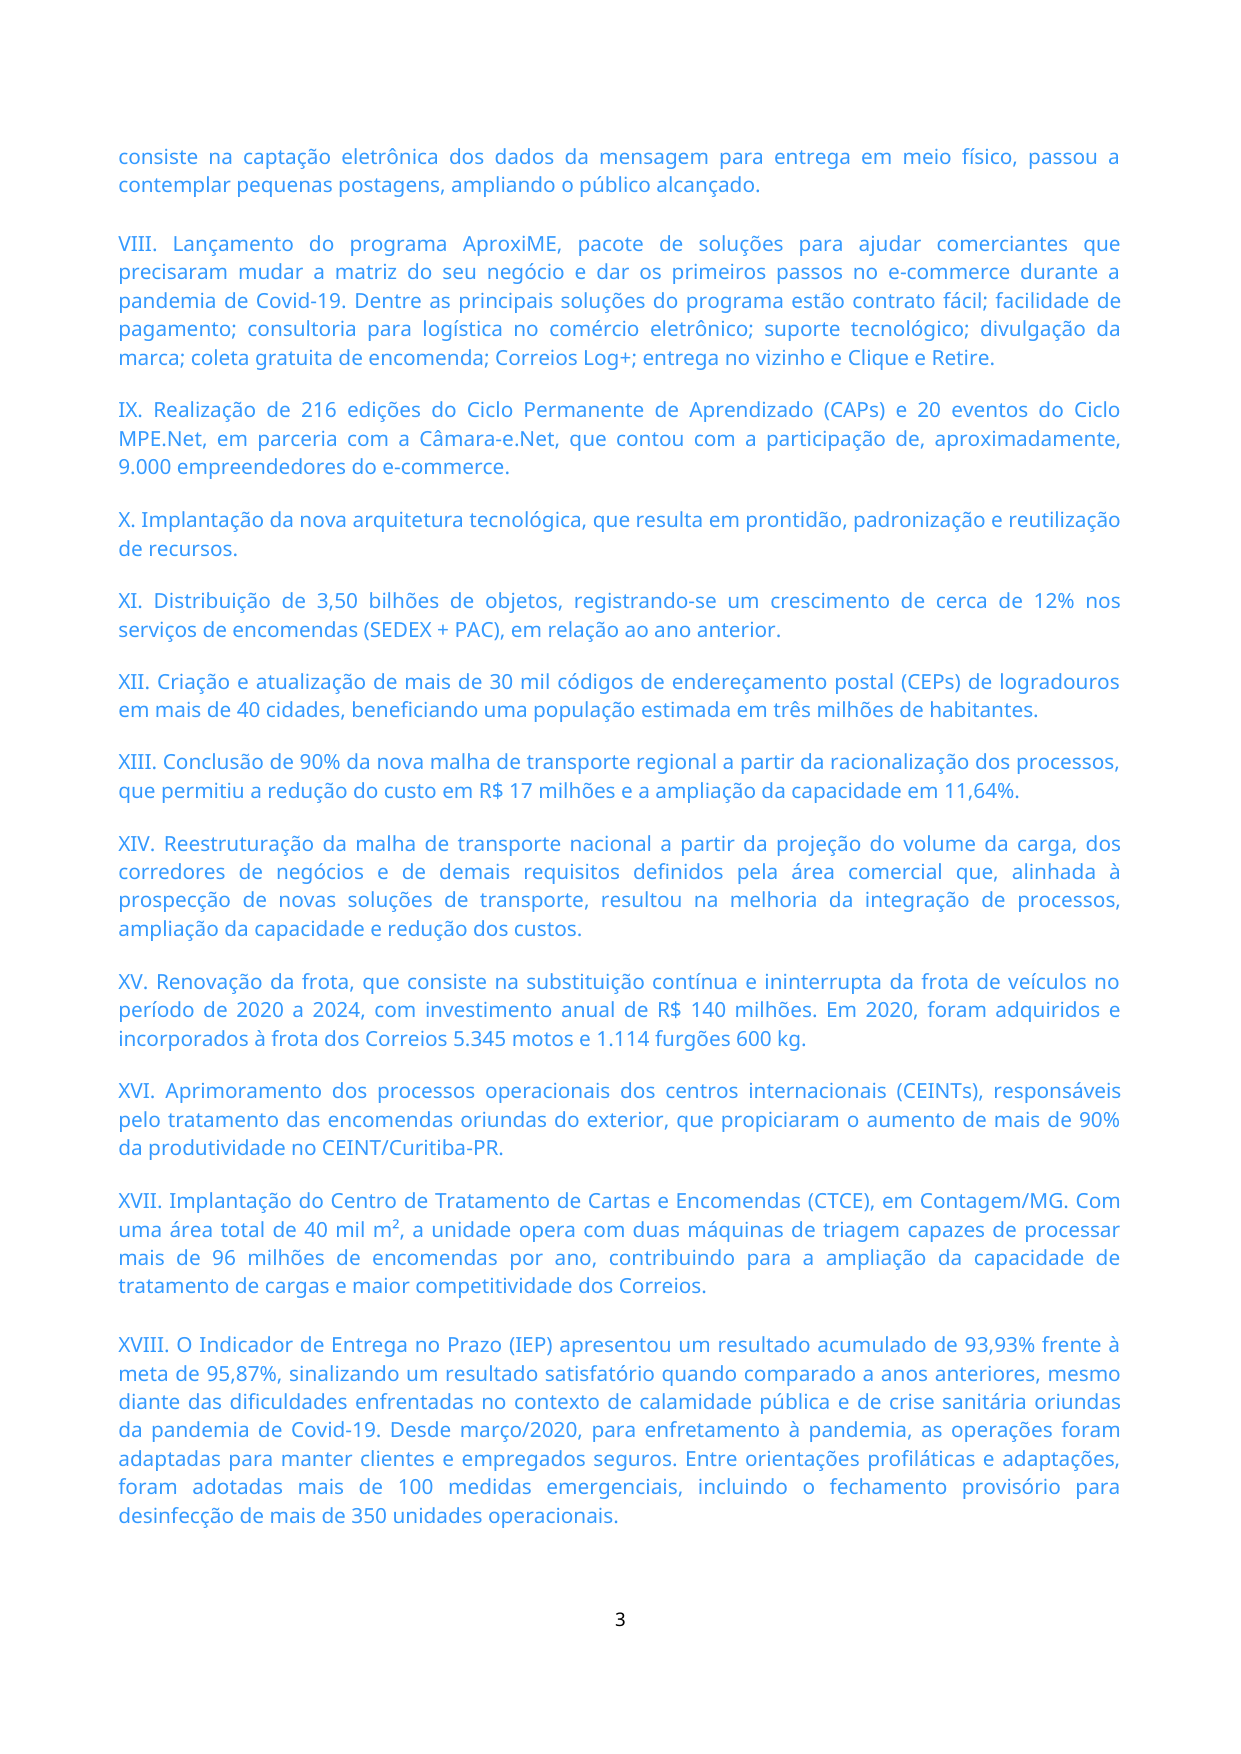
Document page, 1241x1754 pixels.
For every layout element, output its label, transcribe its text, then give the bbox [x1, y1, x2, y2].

list IX. Realização de 216 edições do Ciclo Permanente de Aprendizado (CAPs) e 20 eventos do Ciclo MPE.Net, em parceria com a Câmara-e.Net, que contou com a participação de, aproximadamente, 9.000 empreendedores do e-commerce. [118, 396, 1122, 481]
list XIII. Conclusão de 90% da nova malha de transporte regional a partir da racionalização dos processos, que permitiu a redução do custo em R$ 17 milhões e a ampliação da capacidade em 11,64%. [118, 747, 1122, 804]
list consiste na captação eletrônica dos dados da mensagem para entrega em meio físico, passou a contemplar pequenas postagens, ampliando o público alcançado. [118, 142, 1122, 199]
list X. Implantação da nova arquitetura tecnológica, que resulta em prontidão, padronização e reutilização de recursos. [118, 505, 1122, 562]
text XV. Renovação da frota, que consiste na substituição contínua e ininterrupta da frota de veículos no período de 2020 a 2024, com investimento anual de R$ 140 milhões. Em 2020, foram adquiridos e incorporados à frota dos Correios 5.345 motos e 1.114 furgões 600 kg. [118, 967, 1122, 1052]
list VIII. Lançamento do programa AproxiME, pacote de soluções para ajudar comerciantes que precisaram mudar a matriz do seu negócio e dar os primeiros passos no e-commerce durante a pandemia de Covid-19. Dentre as principais soluções do programa estão contrato fácil; facilidade de pagamento; consultoria para logística no comércio eletrônico; suporte tecnológico; divulgação da marca; coleta gratuita de encomenda; Correios Log+; entrega no vizinho e Clique e Retire. [118, 229, 1122, 371]
text XVI. Aprimoramento dos processos operacionais dos centros internacionais (CEINTs), responsáveis pelo tratamento das encomendas oriundas do exterior, que propiciaram o aumento de mais de 90% da produtividade no CEINT/Curitiba-PR. [118, 1077, 1122, 1162]
list XVIII. O Indicador de Entrega no Prazo (IEP) apresentou um resultado acumulado de 93,93% frente à meta de 95,87%, sinalizando um resultado satisfatório quando comparado a anos anteriores, mesmo diante das dificuldades enfrentadas no contexto de calamidade pública e de crise sanitária oriundas da pandemia de Covid-19. Desde março/2020, para enfretamento à pandemia, as operações foram adaptadas para manter clientes e empregados seguros. Entre orientações profiláticas e adaptações, foram adotadas mais de 100 medidas emergenciais, incluindo o fechamento provisório para desinfecção de mais de 350 unidades operacionais. [118, 1330, 1122, 1529]
list XII. Criação e atualização de mais de 30 mil códigos de endereçamento postal (CEPs) de logradouros em mais de 40 cidades, beneficiando uma população estimada em três milhões de habitantes. [118, 667, 1122, 724]
list XIV. Reestruturação da malha de transporte nacional a partir da projeção do volume da carga, dos corredores de negócios e de demais requisitos definidos pela área comercial que, alinhada à prospecção de novas soluções de transporte, resultou na melhoria da integração de processos, ampliação da capacidade e redução dos custos. [118, 829, 1122, 942]
text XVII. Implantação do Centro de Tratamento de Cartas e Encomendas (CTCE), em Contagem/MG. Com uma área total de 40 mil m², a unidade opera com duas máquinas de triagem capazes de processar mais de 96 milhões de encomendas por ano, contribuindo para a ampliação da capacidade de tratamento de cargas e maior competitividade dos Correios. [118, 1186, 1122, 1300]
list XI. Distribuição de 3,50 bilhões de objetos, registrando-se um crescimento de cerca de 12% nos serviços de encomendas (SEDEX + PAC), em relação ao ano anterior. [118, 586, 1122, 643]
